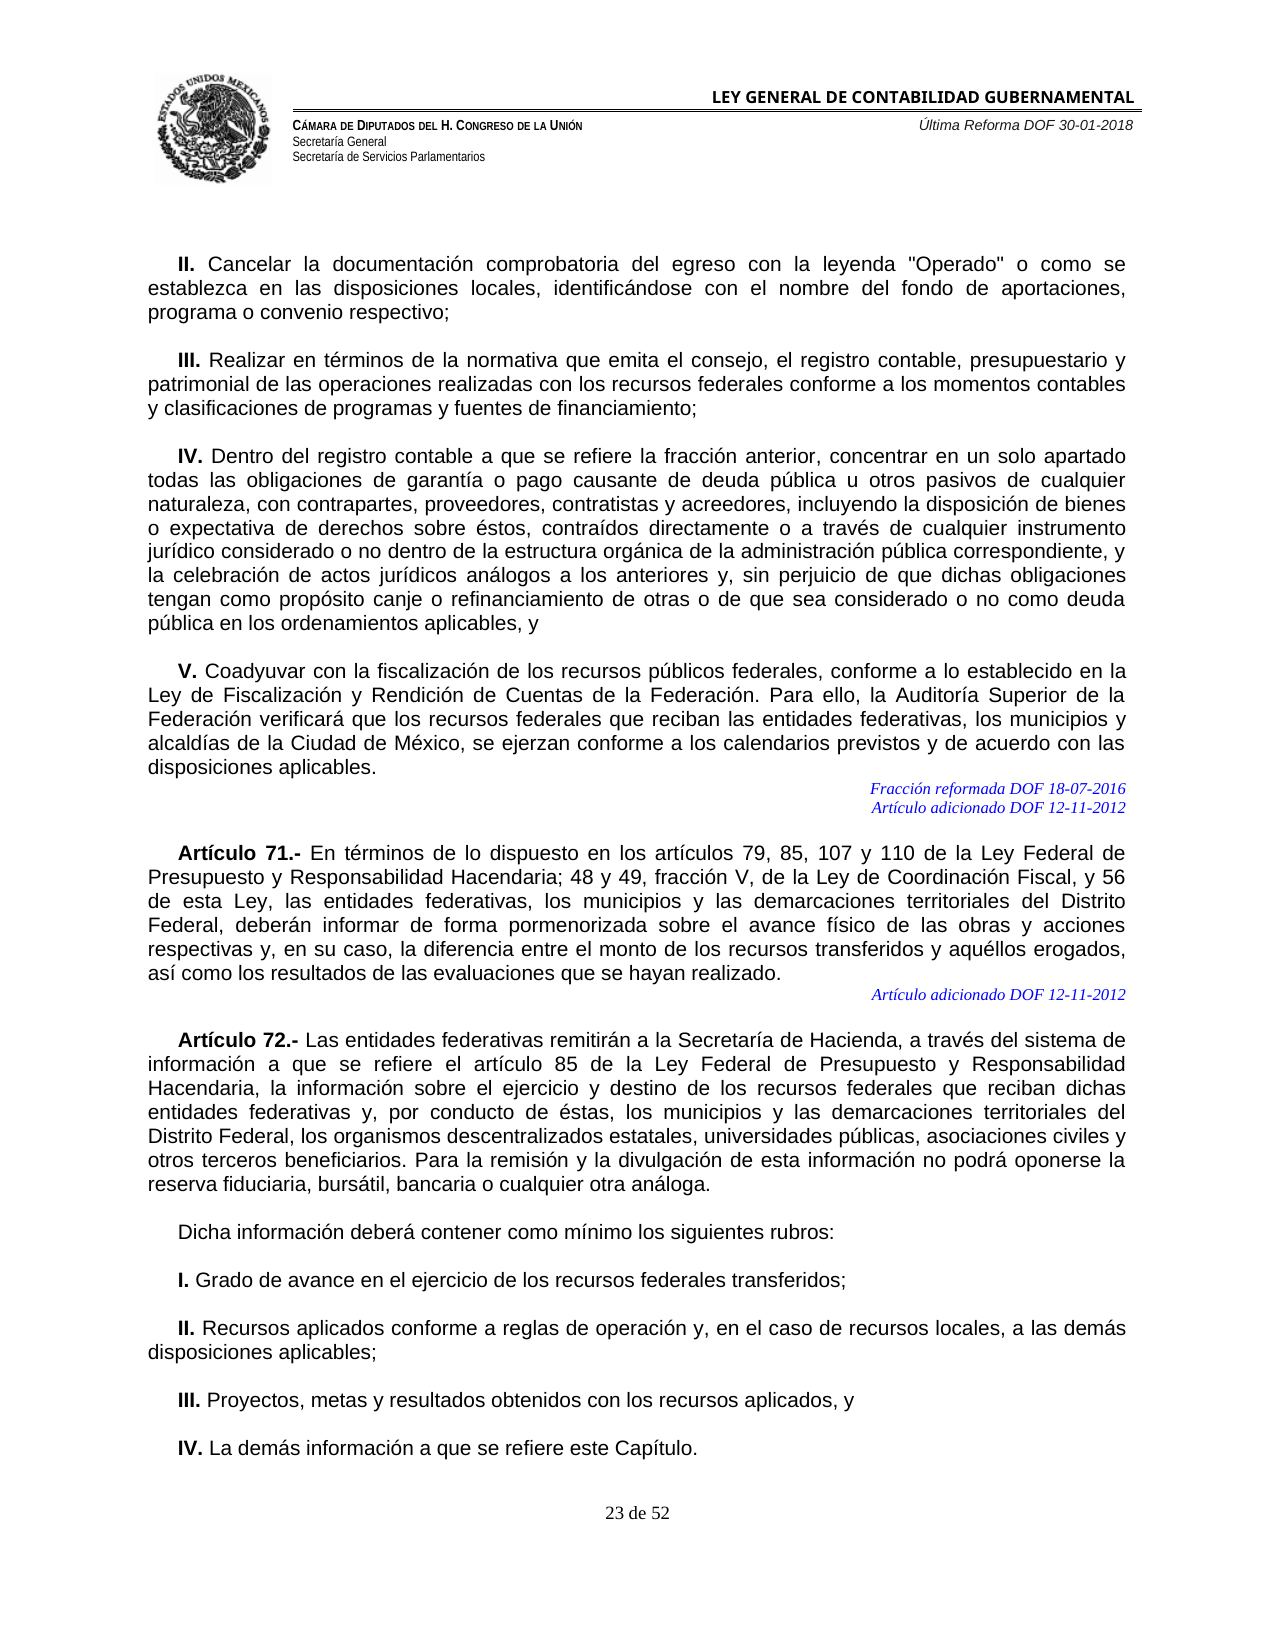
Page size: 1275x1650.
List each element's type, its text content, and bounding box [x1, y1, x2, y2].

text Artículo 72.- Las entidades federativas remitirán a la Secretaría de Hacienda, a través del sistema de información a que se refiere el artículo 85 de la Ley Federal de Presupuesto y Responsabilidad Hacendaria, la información sobre el ejercicio y destino de los recursos federales que reciban dichas entidades federativas y, por conducto de éstas, los municipios y las demarcaciones territoriales del Distrito Federal, los organismos descentralizados estatales, universidades públicas, asociaciones civiles y otros terceros beneficiarios. Para la remisión y la divulgación de esta información no podrá oponerse la reserva fiduciaria, bursátil, bancaria o cualquier otra análoga. [148, 1028, 1127, 1196]
text Artículo 71.- En términos de lo dispuesto en los artículos 79, 85, 107 y 110 de la Ley Federal de Presupuesto y Responsabilidad Hacendaria; 48 y 49, fracción V, de la Ley de Coordinación Fiscal, y 56 de esta Ley, las entidades federativas, los municipios y las demarcaciones territoriales del Distrito Federal, deberán informar de forma pormenorizada sobre el avance físico de las obras y acciones respectivas y, en su caso, la diferencia entre el monto de los recursos transferidos y aquéllos erogados, así como los resultados de las evaluaciones que se hayan realizado. [148, 841, 1127, 985]
text V. Coadyuvar con la fiscalización de los recursos públicos federales, conforme a lo establecido en la Ley de Fiscalización y Rendición de Cuentas de la Federación. Para ello, la Auditoría Superior de la Federación verificará que los recursos federales que reciban las entidades federativas, los municipios y alcaldías de la Ciudad de México, se ejerzan conforme a los calendarios previstos y de acuerdo con las disposiciones aplicables. [148, 659, 1127, 779]
text II. Recursos aplicados conforme a reglas de operación y, en el caso de recursos locales, a las demás disposiciones aplicables; [148, 1316, 1127, 1363]
text III. Proyectos, metas y resultados obtenidos con los recursos aplicados, y [148, 1387, 1127, 1411]
text Artículo adicionado DOF 12-11-2012 [148, 798, 1127, 817]
text III. Realizar en términos de la normativa que emita el consejo, el registro contable, presupuestario y patrimonial de las operaciones realizadas con los recursos federales conforme a los momentos contables y clasificaciones de programas y fuentes de financiamiento; [148, 348, 1127, 419]
text I. Grado de avance en el ejercicio de los recursos federales transferidos; [148, 1268, 1127, 1292]
text II. Cancelar la documentación comprobatoria del egreso con la leyenda "Operado" o como se establezca en las disposiciones locales, identificándose con el nombre del fondo de aportaciones, programa o convenio respectivo; [148, 252, 1127, 324]
text Artículo adicionado DOF 12-11-2012 [148, 985, 1127, 1004]
text IV. Dentro del registro contable a que se refiere la fracción anterior, concentrar en un solo apartado todas las obligaciones de garantía o pago causante de deuda pública u otros pasivos de cualquier naturaleza, con contrapartes, proveedores, contratistas y acreedores, incluyendo la disposición de bienes o expectativa de derechos sobre éstos, contraídos directamente o a través de cualquier instrumento jurídico considerado o no dentro de la estructura orgánica de la administración pública correspondiente, y la celebración de actos jurídicos análogos a los anteriores y, sin perjuicio de que dichas obligaciones tengan como propósito canje o refinanciamiento de otras o de que sea considerado o no como deuda pública en los ordenamientos aplicables, y [148, 443, 1127, 635]
text Dicha información deberá contener como mínimo los siguientes rubros: [148, 1220, 1127, 1244]
text Fracción reformada DOF 18-07-2016 [148, 779, 1127, 798]
text IV. La demás información a que se refiere este Capítulo. [148, 1435, 1127, 1459]
